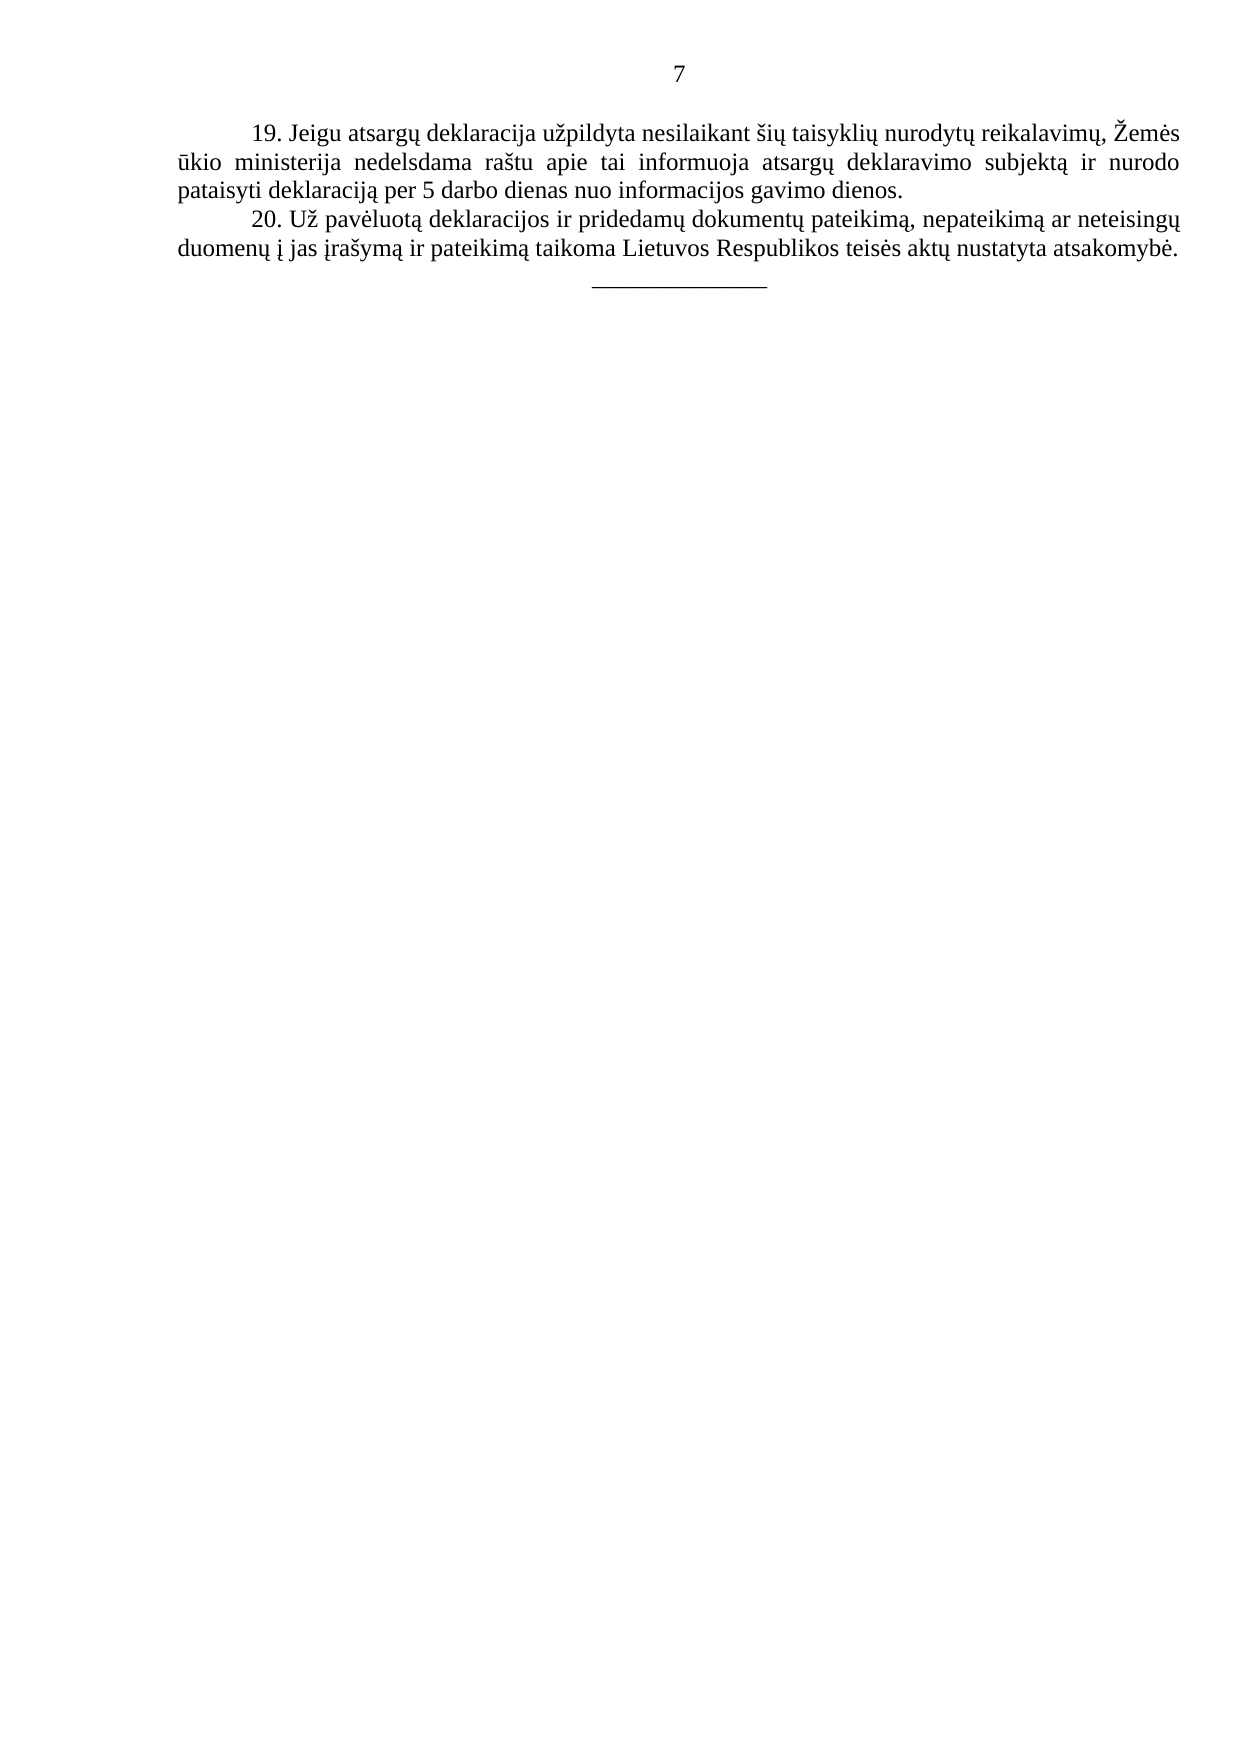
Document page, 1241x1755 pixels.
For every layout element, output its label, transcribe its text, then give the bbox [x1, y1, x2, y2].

text 20. Už pavėluotą deklaracijos ir pridedamų dokumentų pateikimą, nepateikimą ar neteisingų duomenų į jas įrašymą ir pateikimą taikoma Lietuvos Respublikos teisės aktų nustatyta atsakomybė. [177, 204, 1181, 262]
text 19. Jeigu atsargų deklaracija užpildyta nesilaikant šių taisyklių nurodytų reikalavimų, Žemės ūkio ministerija nedelsdama raštu apie tai informuoja atsargų deklaravimo subjektą ir nurodo pataisyti deklaraciją per 5 darbo dienas nuo informacijos gavimo dienos. [177, 118, 1181, 204]
text ______________ [177, 262, 1181, 291]
